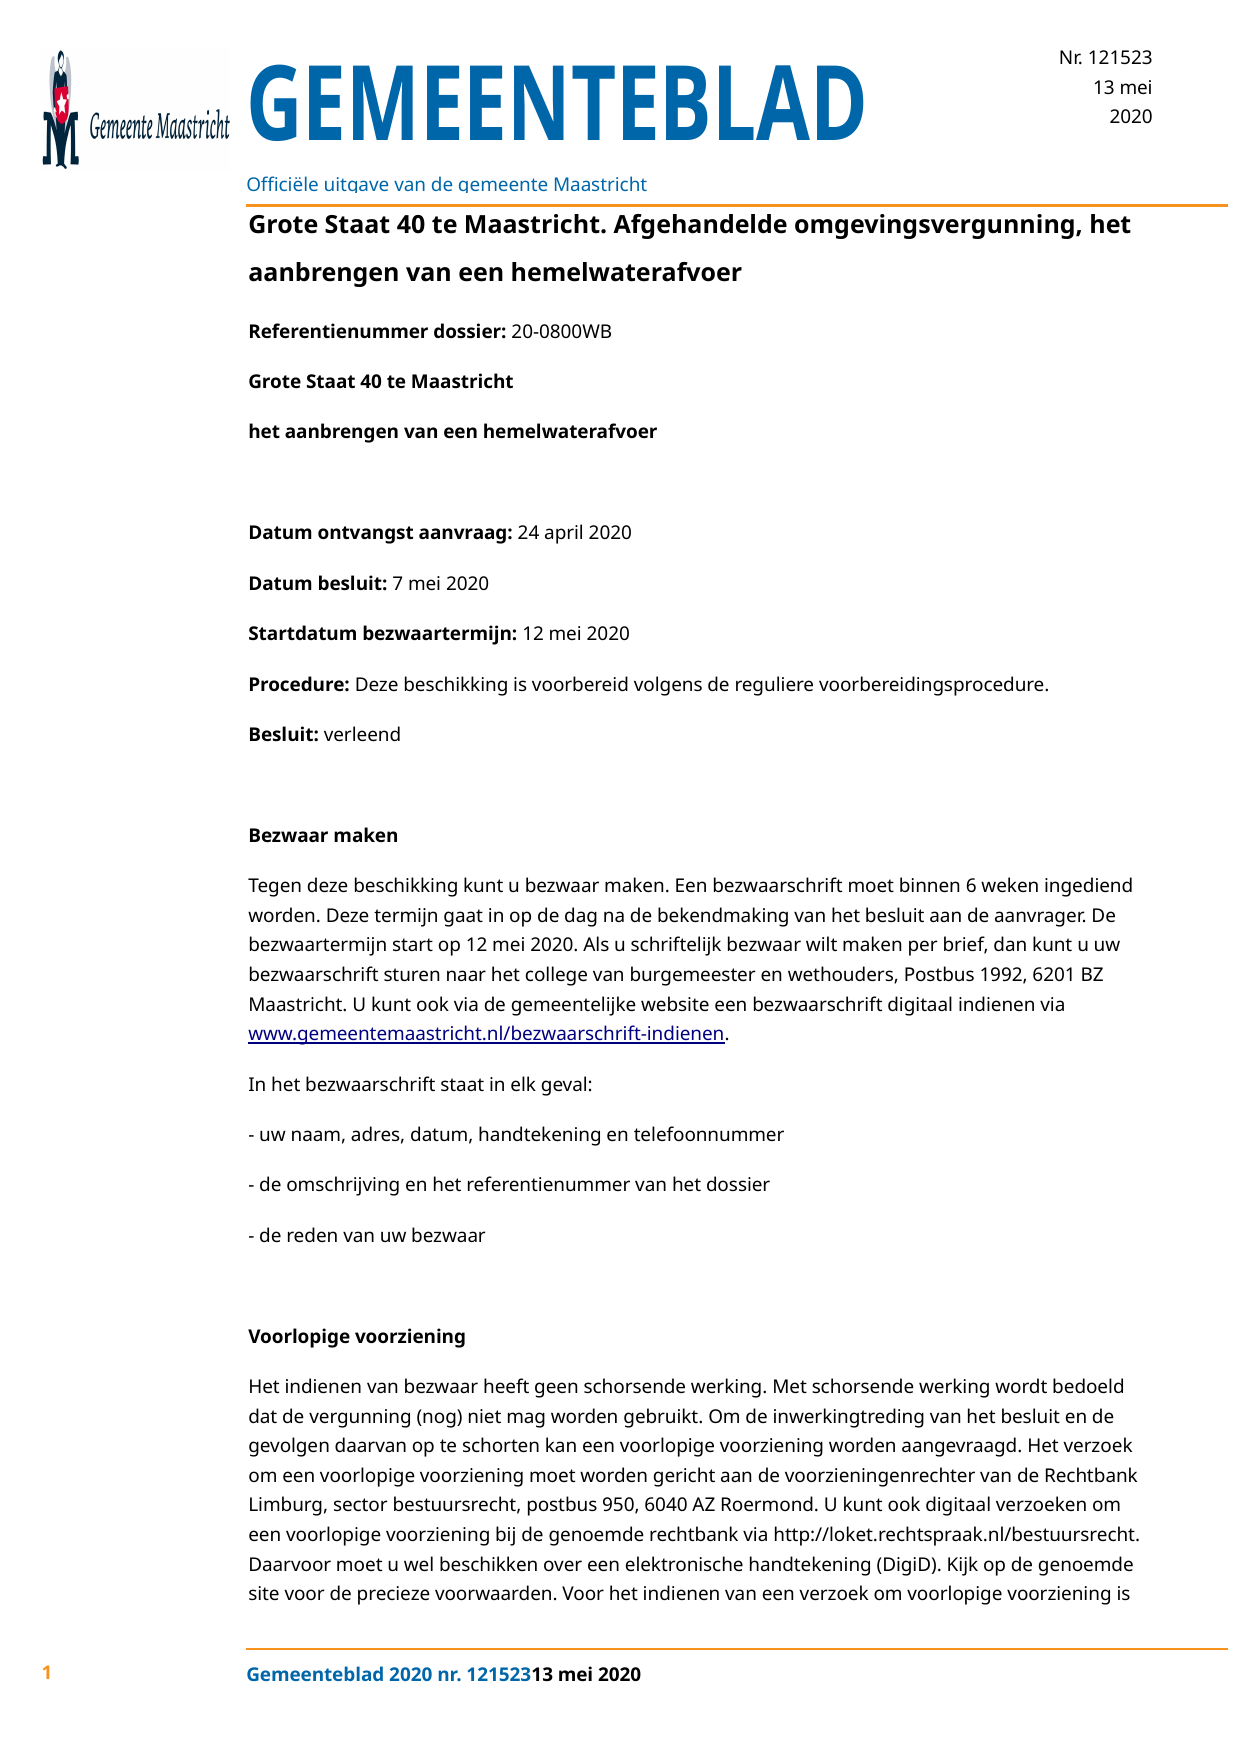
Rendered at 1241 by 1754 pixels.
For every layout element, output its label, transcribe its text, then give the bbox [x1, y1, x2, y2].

text - de reden van uw bezwaar [248, 1222, 1152, 1248]
text Voorlopige voorziening [248, 1323, 1152, 1349]
text Datum besluit: 7 mei 2020 [248, 570, 1152, 596]
text Datum ontvangst aanvraag: 24 april 2020 [248, 519, 1152, 545]
text Het indienen van bezwaar heeft geen schorsende werking. Met schorsende werking wordt bedoeld dat de vergunning (nog) niet mag worden gebruikt. Om de inwerkingtreding van het besluit en de gevolgen daarvan op te schorten kan een voorlopige voorziening worden aangevraagd. Het verzoek om een voorlopige voorziening moet worden gericht aan de voorzieningenrechter van de Rechtbank Limburg, sector bestuursrecht, postbus 950, 6040 AZ Roermond. U kunt ook digitaal verzoeken om een voorlopige voorziening bij de genoemde rechtbank via http://loket.rechtspraak.nl/bestuursrecht. Daarvoor moet u wel beschikken over een elektronische handtekening (DigiD). Kijk op de genoemde site voor de precieze voorwaarden. Voor het indienen van een verzoek om voorlopige voorziening is [248, 1373, 1152, 1606]
text Besluit: verleend [248, 721, 1152, 747]
text het aanbrengen van een hemelwaterafvoer [248, 419, 1152, 444]
text Tegen deze beschikking kunt u bezwaar maken. Een bezwaarschrift moet binnen 6 weken ingediend worden. Deze termijn gaat in op de dag na de bekendmaking van het besluit aan de aanvrager. De bezwaartermijn start op 12 mei 2020. Als u schriftelijk bezwaar wilt maken per brief, dan kunt u uw bezwaarschrift sturen naar het college van burgemeester en wethouders, Postbus 1992, 6201 BZ Maastricht. U kunt ook via de gemeentelijke website een bezwaarschrift digitaal indienen via www.gemeentemaastricht.nl/bezwaarschrift-indienen. [248, 872, 1152, 1046]
text Procedure: Deze beschikking is voorbereid volgens de reguliere voorbereidingsprocedure. [248, 671, 1152, 697]
text - uw naam, adres, datum, handtekening en telefoonnummer [248, 1121, 1152, 1147]
text - de omschrijving en het referentienummer van het dossier [248, 1172, 1152, 1197]
text In het bezwaarschrift staat in elk geval: [248, 1071, 1152, 1097]
text Grote Staat 40 te Maastricht [248, 368, 1152, 394]
text Referentienummer dossier: 20-0800WB [248, 318, 1152, 344]
text Grote Staat 40 te Maastricht. Afgehandelde omgevingsvergunning, het aanbrengen van een hemelwaterafvoer [248, 207, 1152, 288]
text Startdatum bezwaartermijn: 12 mei 2020 [248, 620, 1152, 646]
text Bezwaar maken [248, 822, 1152, 848]
picture [41, 47, 231, 172]
